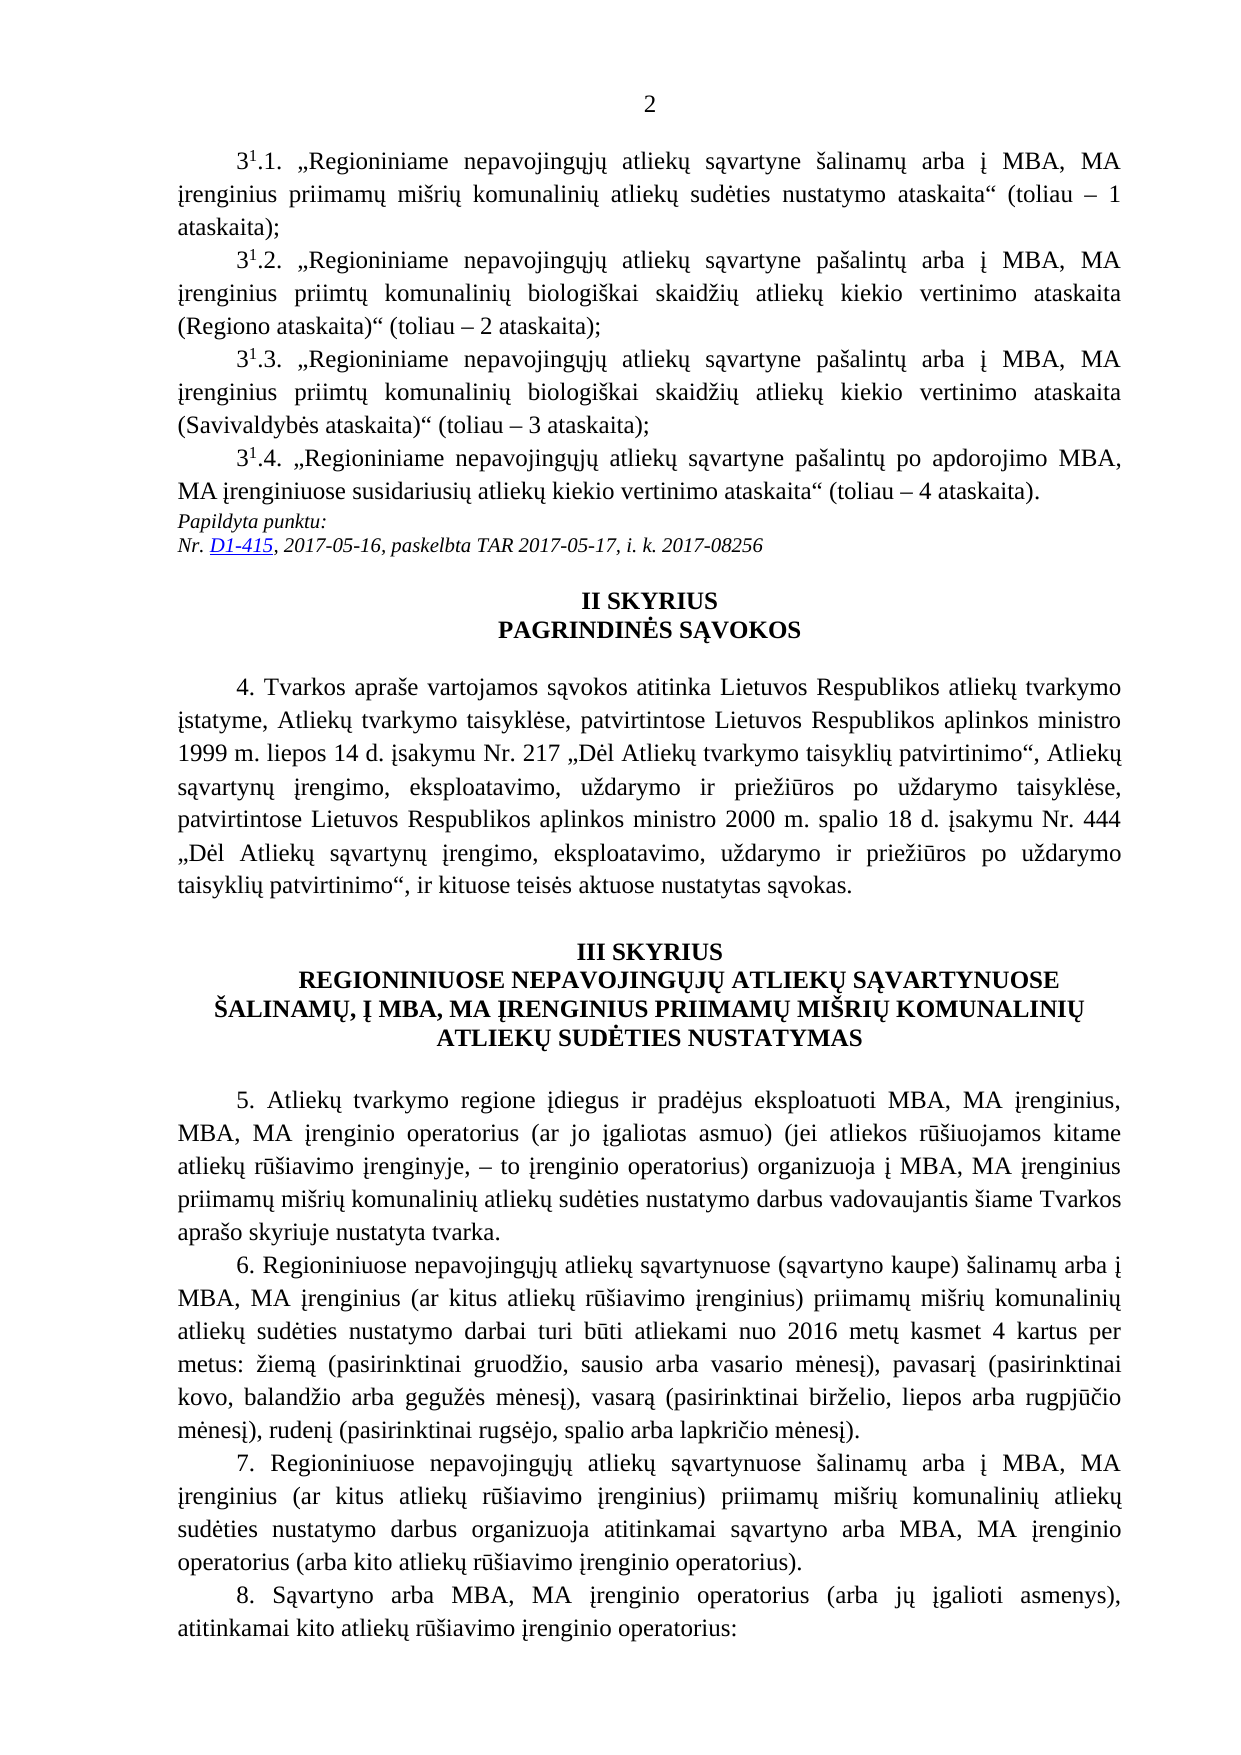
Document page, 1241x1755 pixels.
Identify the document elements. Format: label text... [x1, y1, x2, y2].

text III skyrius [177, 937, 1122, 965]
text Papildyta punktu: [177, 509, 1122, 533]
text 31.3. „Regioniniame nepavojingųjų atliekų sąvartyne pašalintų arba į MBA, MA įrenginius priimtų komunalinių biologiškai skaidžių atliekų kiekio vertinimo ataskaita (Savivaldybės ataskaita)“ (toliau – 3 ataskaita); [177, 344, 1122, 439]
text 31.4. „Regioniniame nepavojingųjų atliekų sąvartyne pašalintų po apdorojimo MBA, MA įrenginiuose susidariusių atliekų kiekio vertinimo ataskaita“ (toliau – 4 ataskaita). [177, 443, 1122, 505]
text PAGRINDINĖS SĄVOKOS [177, 615, 1122, 644]
text Nr. D1-415, 2017-05-16, paskelbta TAR 2017-05-17, i. k. 2017-08256 [177, 533, 1122, 557]
text 31.1. „Regioniniame nepavojingųjų atliekų sąvartyne šalinamų arba į MBA, MA įrenginius priimamų mišrių komunalinių atliekų sudėties nustatymo ataskaita“ (toliau – 1 ataskaita); [177, 146, 1122, 241]
text II skyrius [177, 586, 1122, 615]
text 5. Atliekų tvarkymo regione įdiegus ir pradėjus eksploatuoti MBA, MA įrenginius, MBA, MA įrenginio operatorius (ar jo įgaliotas asmuo) (jei atliekos rūšiuojamos kitame atliekų rūšiavimo įrenginyje, – to įrenginio operatorius) organizuoja į MBA, MA įrenginius priimamų mišrių komunalinių atliekų sudėties nustatymo darbus vadovaujantis šiame Tvarkos aprašo skyriuje nustatyta tvarka. [177, 1085, 1122, 1246]
text REGIONINIUOSE NEPAVOJINGŲJŲ ATLIEKŲ SĄVARTYNUOSE ŠALINAMŲ, į MBA, MA įrenginius priimamų MIŠRIŲ KOMUNALINIŲ ATLIEKŲ SUDĖTIES NUSTATYMAS [177, 965, 1122, 1052]
text 6. Regioniniuose nepavojingųjų atliekų sąvartynuose (sąvartyno kaupe) šalinamų arba į MBA, MA įrenginius (ar kitus atliekų rūšiavimo įrenginius) priimamų mišrių komunalinių atliekų sudėties nustatymo darbai turi būti atliekami nuo 2016 metų kasmet 4 kartus per metus: žiemą (pasirinktinai gruodžio, sausio arba vasario mėnesį), pavasarį (pasirinktinai kovo, balandžio arba gegužės mėnesį), vasarą (pasirinktinai birželio, liepos arba rugpjūčio mėnesį), rudenį (pasirinktinai rugsėjo, spalio arba lapkričio mėnesį). [177, 1250, 1122, 1444]
text 8. Sąvartyno arba MBA, MA įrenginio operatorius (arba jų įgalioti asmenys), atitinkamai kito atliekų rūšiavimo įrenginio operatorius: [177, 1580, 1122, 1642]
text 4. Tvarkos apraše vartojamos sąvokos atitinka Lietuvos Respublikos atliekų tvarkymo įstatyme, Atliekų tvarkymo taisyklėse, patvirtintose Lietuvos Respublikos aplinkos ministro 1999 m. liepos 14 d. įsakymu Nr. 217 „Dėl Atliekų tvarkymo taisyklių patvirtinimo“, Atliekų sąvartynų įrengimo, eksploatavimo, uždarymo ir priežiūros po uždarymo taisyklėse, patvirtintose Lietuvos Respublikos aplinkos ministro 2000 m. spalio 18 d. įsakymu Nr. 444 „Dėl Atliekų sąvartynų įrengimo, eksploatavimo, uždarymo ir priežiūros po uždarymo taisyklių patvirtinimo“, ir kituose teisės aktuose nustatytas sąvokas. [177, 672, 1122, 899]
text 7. Regioniniuose nepavojingųjų atliekų sąvartynuose šalinamų arba į MBA, MA įrenginius (ar kitus atliekų rūšiavimo įrenginius) priimamų mišrių komunalinių atliekų sudėties nustatymo darbus organizuoja atitinkamai sąvartyno arba MBA, MA įrenginio operatorius (arba kito atliekų rūšiavimo įrenginio operatorius). [177, 1448, 1122, 1576]
text 31.2. „Regioniniame nepavojingųjų atliekų sąvartyne pašalintų arba į MBA, MA įrenginius priimtų komunalinių biologiškai skaidžių atliekų kiekio vertinimo ataskaita (Regiono ataskaita)“ (toliau – 2 ataskaita); [177, 245, 1122, 340]
